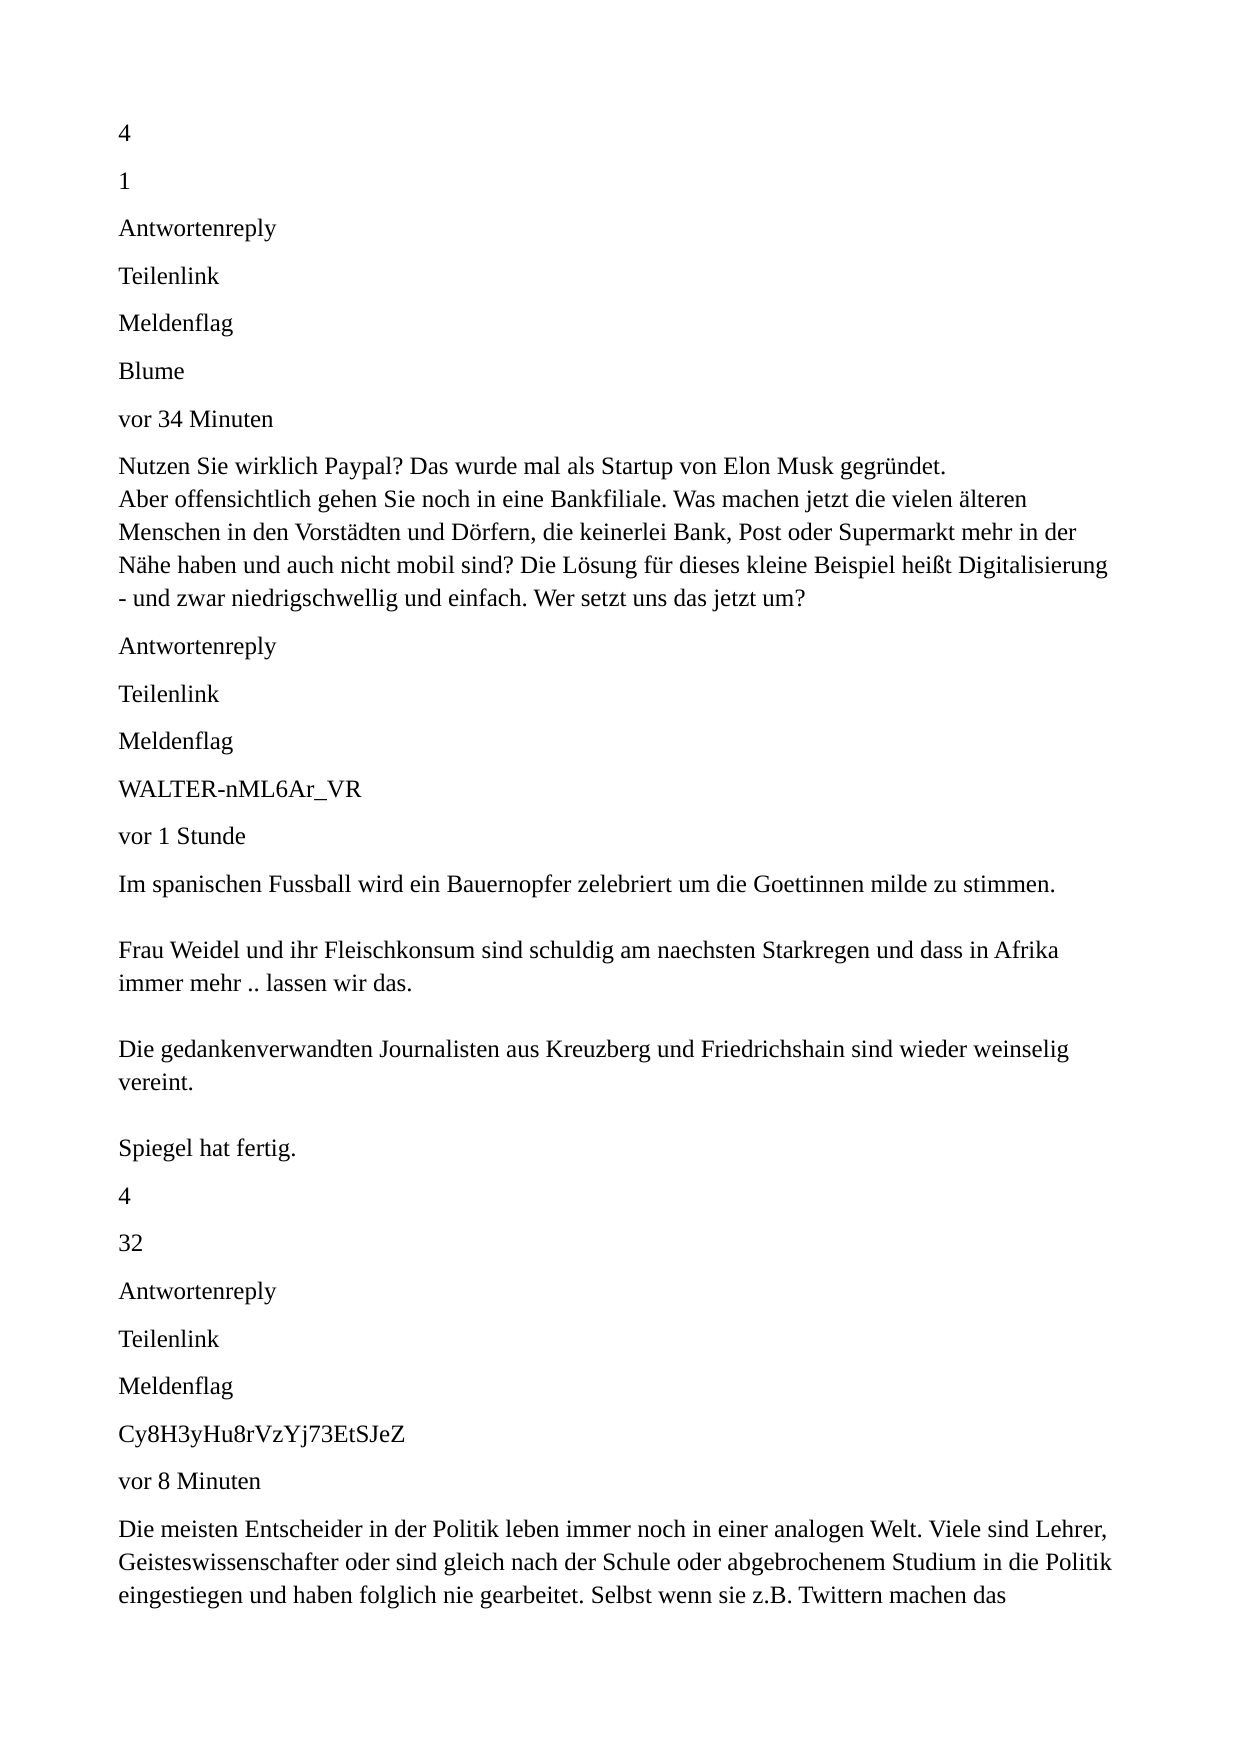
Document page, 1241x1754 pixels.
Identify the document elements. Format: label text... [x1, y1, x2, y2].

text Cy8H3yHu8rVzYj73EtSJeZ [118, 1419, 1122, 1448]
text Teilenlink [118, 679, 1122, 707]
text 1 [118, 166, 1122, 194]
text WALTER-nML6Ar_VR [118, 774, 1122, 803]
text 4 [118, 118, 1122, 147]
text Antwortenreply [118, 631, 1122, 660]
text Blume [118, 356, 1122, 385]
text vor 34 Minuten [118, 404, 1122, 432]
text Nutzen Sie wirklich Paypal? Das wurde mal als Startup von Elon Musk gegründet. Aber offensichtlich gehen Sie noch in eine Bankfiliale. Was machen jetzt die vielen älteren Menschen in den Vorstädten und Dörfern, die keinerlei Bank, Post oder Supermarkt mehr in der Nähe haben und auch nicht mobil sind? Die Lösung für dieses kleine Beispiel heißt Digitalisierung - und zwar niedrigschwellig und einfach. Wer setzt uns das jetzt um? [118, 451, 1122, 612]
text Die meisten Entscheider in der Politik leben immer noch in einer analogen Welt. Viele sind Lehrer, Geisteswissenschafter oder sind gleich nach der Schule oder abgebrochenem Studium in die Politik eingestiegen und haben folglich nie gearbeitet. Selbst wenn sie z.B. Twittern machen das [118, 1514, 1122, 1609]
text vor 1 Stunde [118, 821, 1122, 850]
text Antwortenreply [118, 213, 1122, 242]
text Meldenflag [118, 1371, 1122, 1400]
text Im spanischen Fussball wird ein Bauernopfer zelebriert um die Goettinnen milde zu stimmen. Frau Weidel und ihr Fleischkonsum sind schuldig am naechsten Starkregen und dass in Afrika immer mehr .. lassen wir das. Die gedankenverwandten Journalisten aus Kreuzberg und Friedrichshain sind wieder weinselig vereint. Spiegel hat fertig. [118, 869, 1122, 1162]
text Teilenlink [118, 261, 1122, 290]
text vor 8 Minuten [118, 1466, 1122, 1495]
text Antwortenreply [118, 1276, 1122, 1305]
text Meldenflag [118, 726, 1122, 755]
text Meldenflag [118, 308, 1122, 337]
text Teilenlink [118, 1324, 1122, 1352]
text 32 [118, 1228, 1122, 1257]
text 4 [118, 1181, 1122, 1209]
